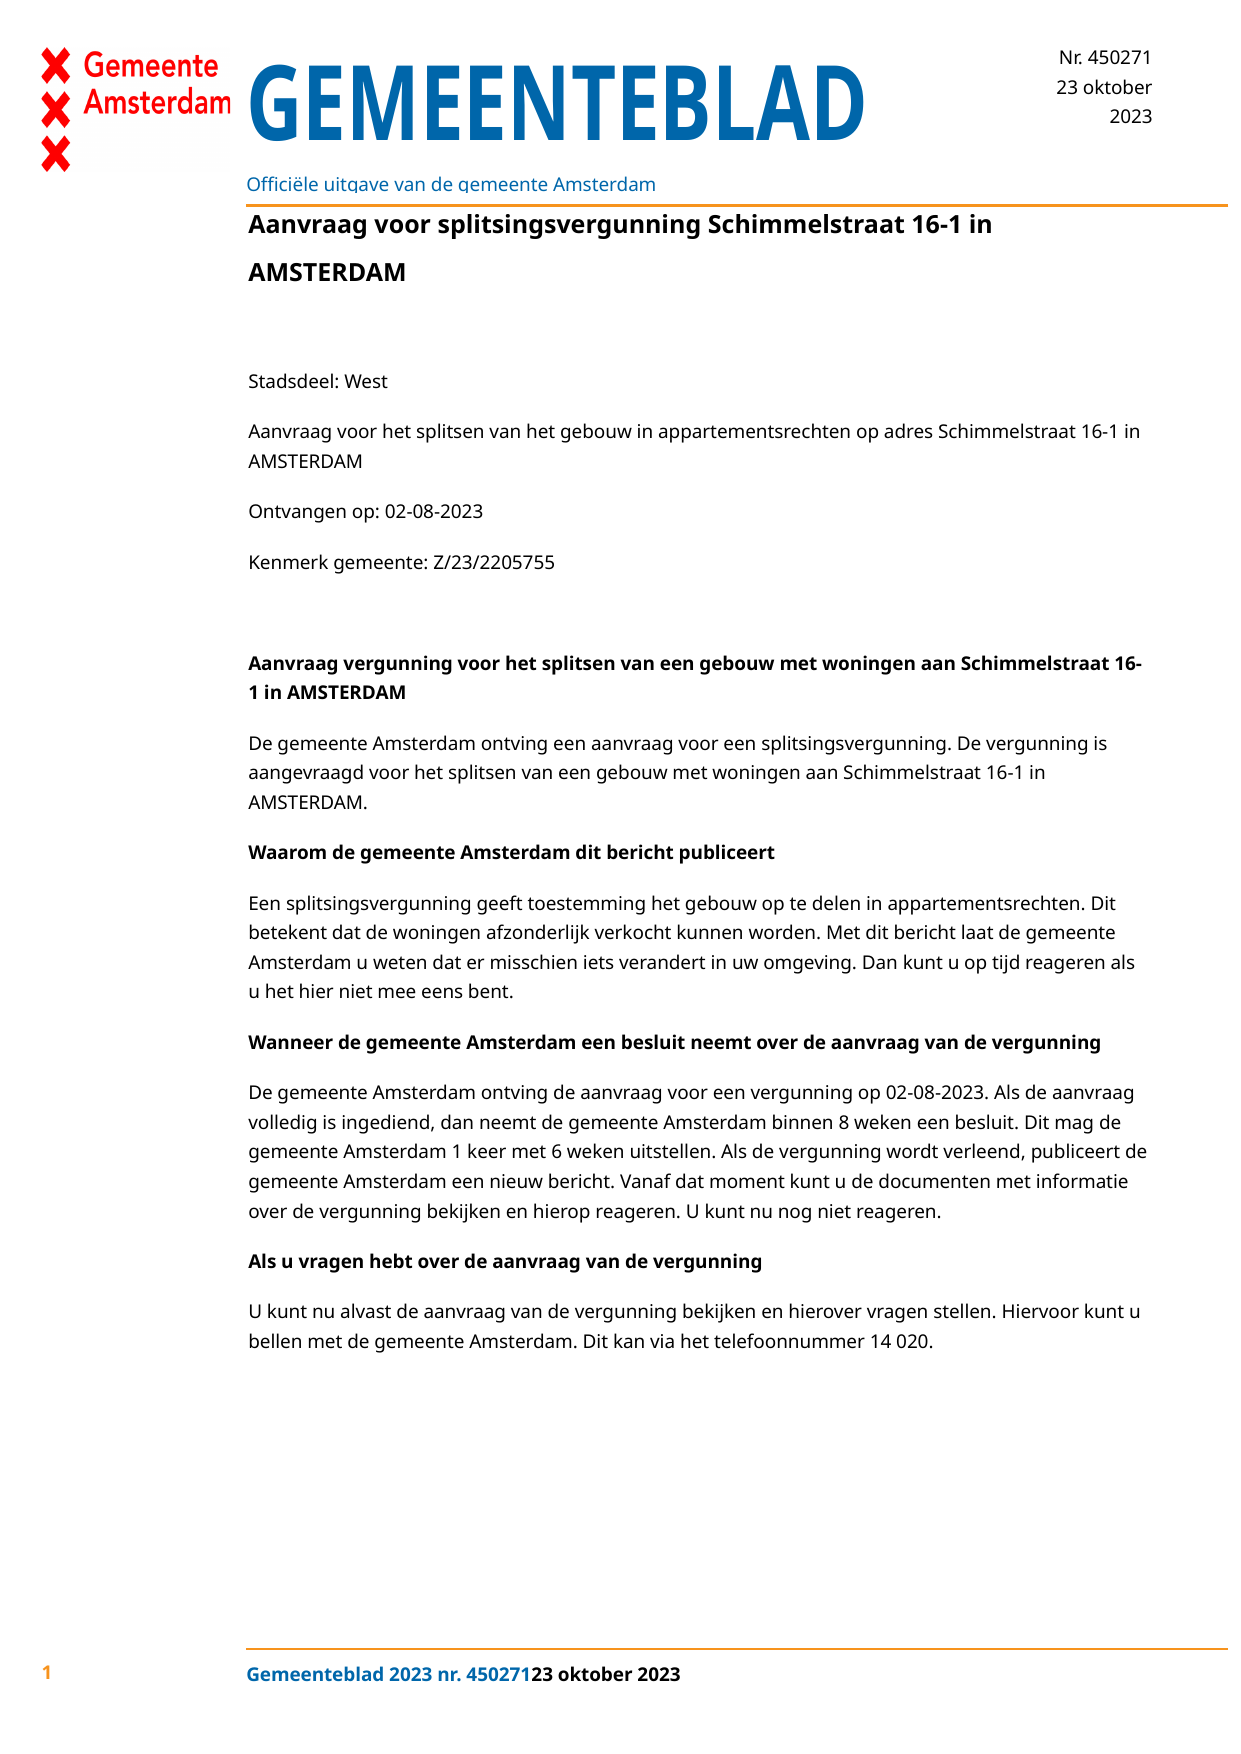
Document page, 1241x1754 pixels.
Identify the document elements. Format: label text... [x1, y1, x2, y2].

text De gemeente Amsterdam ontving de aanvraag voor een vergunning op 02-08-2023. Als de aanvraag volledig is ingediend, dan neemt de gemeente Amsterdam binnen 8 weken een besluit. Dit mag de gemeente Amsterdam 1 keer met 6 weken uitstellen. Als de vergunning wordt verleend, publiceert de gemeente Amsterdam een nieuw bericht. Vanaf dat moment kunt u de documenten met informatie over de vergunning bekijken en hierop reageren. U kunt nu nog niet reageren. [248, 1079, 1152, 1224]
text Kenmerk gemeente: Z/23/2205755 [248, 549, 1152, 575]
picture [41, 47, 231, 172]
text Aanvraag voor het splitsen van het gebouw in appartementsrechten op adres Schimmelstraat 16-1 in AMSTERDAM [248, 419, 1152, 474]
text Waarom de gemeente Amsterdam dit bericht publiceert [248, 839, 1152, 865]
text Wanneer de gemeente Amsterdam een besluit neemt over de aanvraag van de vergunning [248, 1029, 1152, 1055]
text Stadsdeel: West [248, 368, 1152, 394]
text De gemeente Amsterdam ontving een aanvraag voor een splitsingsvergunning. De vergunning is aangevraagd voor het splitsen van een gebouw met woningen aan Schimmelstraat 16-1 in AMSTERDAM. [248, 730, 1152, 815]
text Aanvraag vergunning voor het splitsen van een gebouw met woningen aan Schimmelstraat 16-1 in AMSTERDAM [248, 650, 1152, 705]
text U kunt nu alvast de aanvraag van de vergunning bekijken en hierover vragen stellen. Hiervoor kunt u bellen met de gemeente Amsterdam. Dit kan via het telefoonnummer 14 020. [248, 1299, 1152, 1354]
text Ontvangen op: 02-08-2023 [248, 499, 1152, 524]
text Een splitsingsvergunning geeft toestemming het gebouw op te delen in appartementsrechten. Dit betekent dat de woningen afzonderlijk verkocht kunnen worden. Met dit bericht laat de gemeente Amsterdam u weten dat er misschien iets verandert in uw omgeving. Dan kunt u op tijd reageren als u het hier niet mee eens bent. [248, 890, 1152, 1004]
text Aanvraag voor splitsingsvergunning Schimmelstraat 16-1 in AMSTERDAM [248, 207, 1152, 288]
text Als u vragen hebt over de aanvraag van de vergunning [248, 1248, 1152, 1274]
